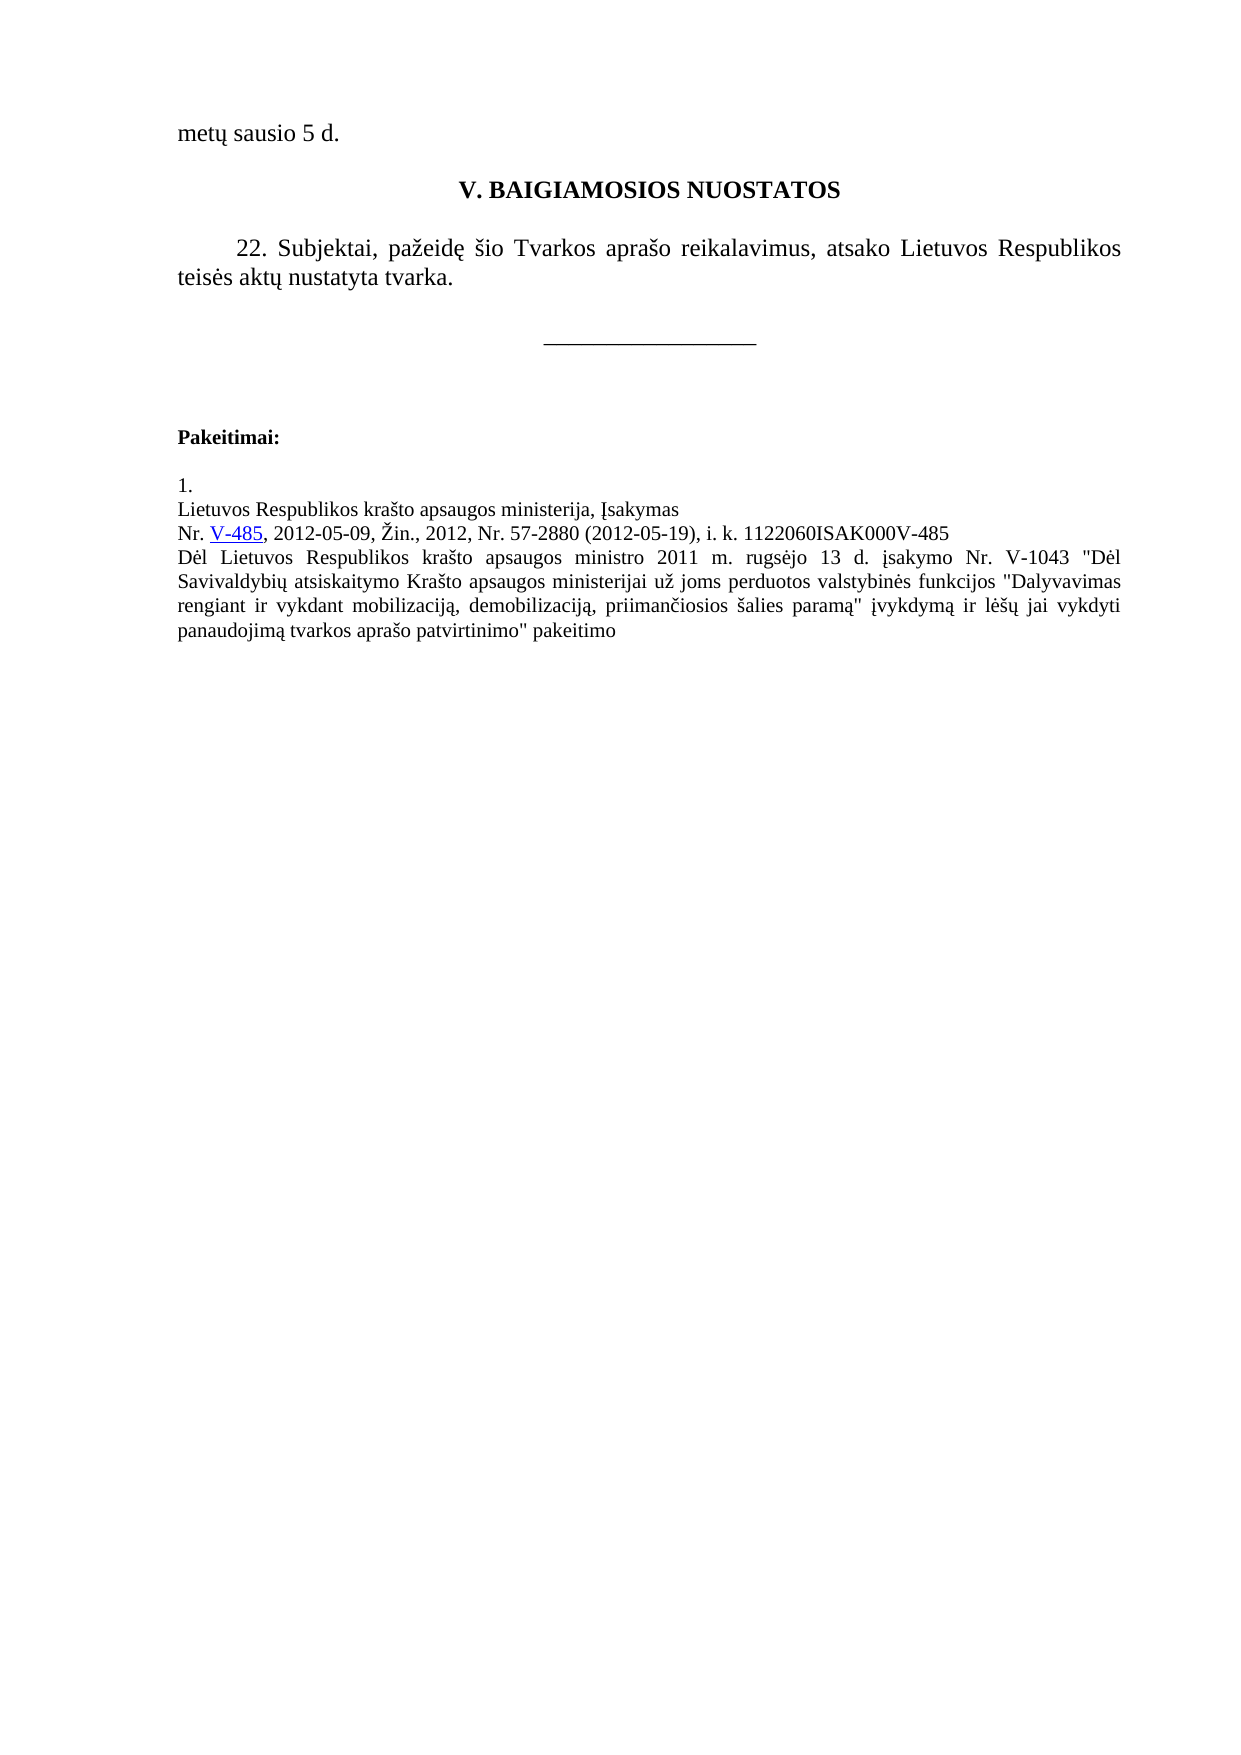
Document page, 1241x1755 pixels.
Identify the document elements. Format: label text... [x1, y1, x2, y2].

text Dėl Lietuvos Respublikos krašto apsaugos ministro 2011 m. rugsėjo 13 d. įsakymo Nr. V-1043 "Dėl Savivaldybių atsiskaitymo Krašto apsaugos ministerijai už joms perduotos valstybinės funkcijos "Dalyvavimas rengiant ir vykdant mobilizaciją, demobilizaciją, priimančiosios šalies paramą" įvykdymą ir lėšų jai vykdyti panaudojimą tvarkos aprašo patvirtinimo" pakeitimo [177, 545, 1122, 642]
text 1. [177, 473, 1122, 497]
text metų sausio 5 d. [177, 118, 1122, 147]
text Lietuvos Respublikos krašto apsaugos ministerija, Įsakymas [177, 497, 1122, 521]
text 22. Subjektai, pažeidę šio Tvarkos aprašo reikalavimus, atsako Lietuvos Respublikos teisės aktų nustatyta tvarka. [177, 233, 1122, 291]
text Pakeitimai: [177, 425, 1122, 449]
text Nr. V-485, 2012-05-09, Žin., 2012, Nr. 57-2880 (2012-05-19), i. k. 1122060ISAK000V-485 [177, 521, 1122, 545]
text V. BAIGIAMOSIOS NUOSTATOS [177, 176, 1122, 204]
text _________________ [177, 319, 1122, 348]
